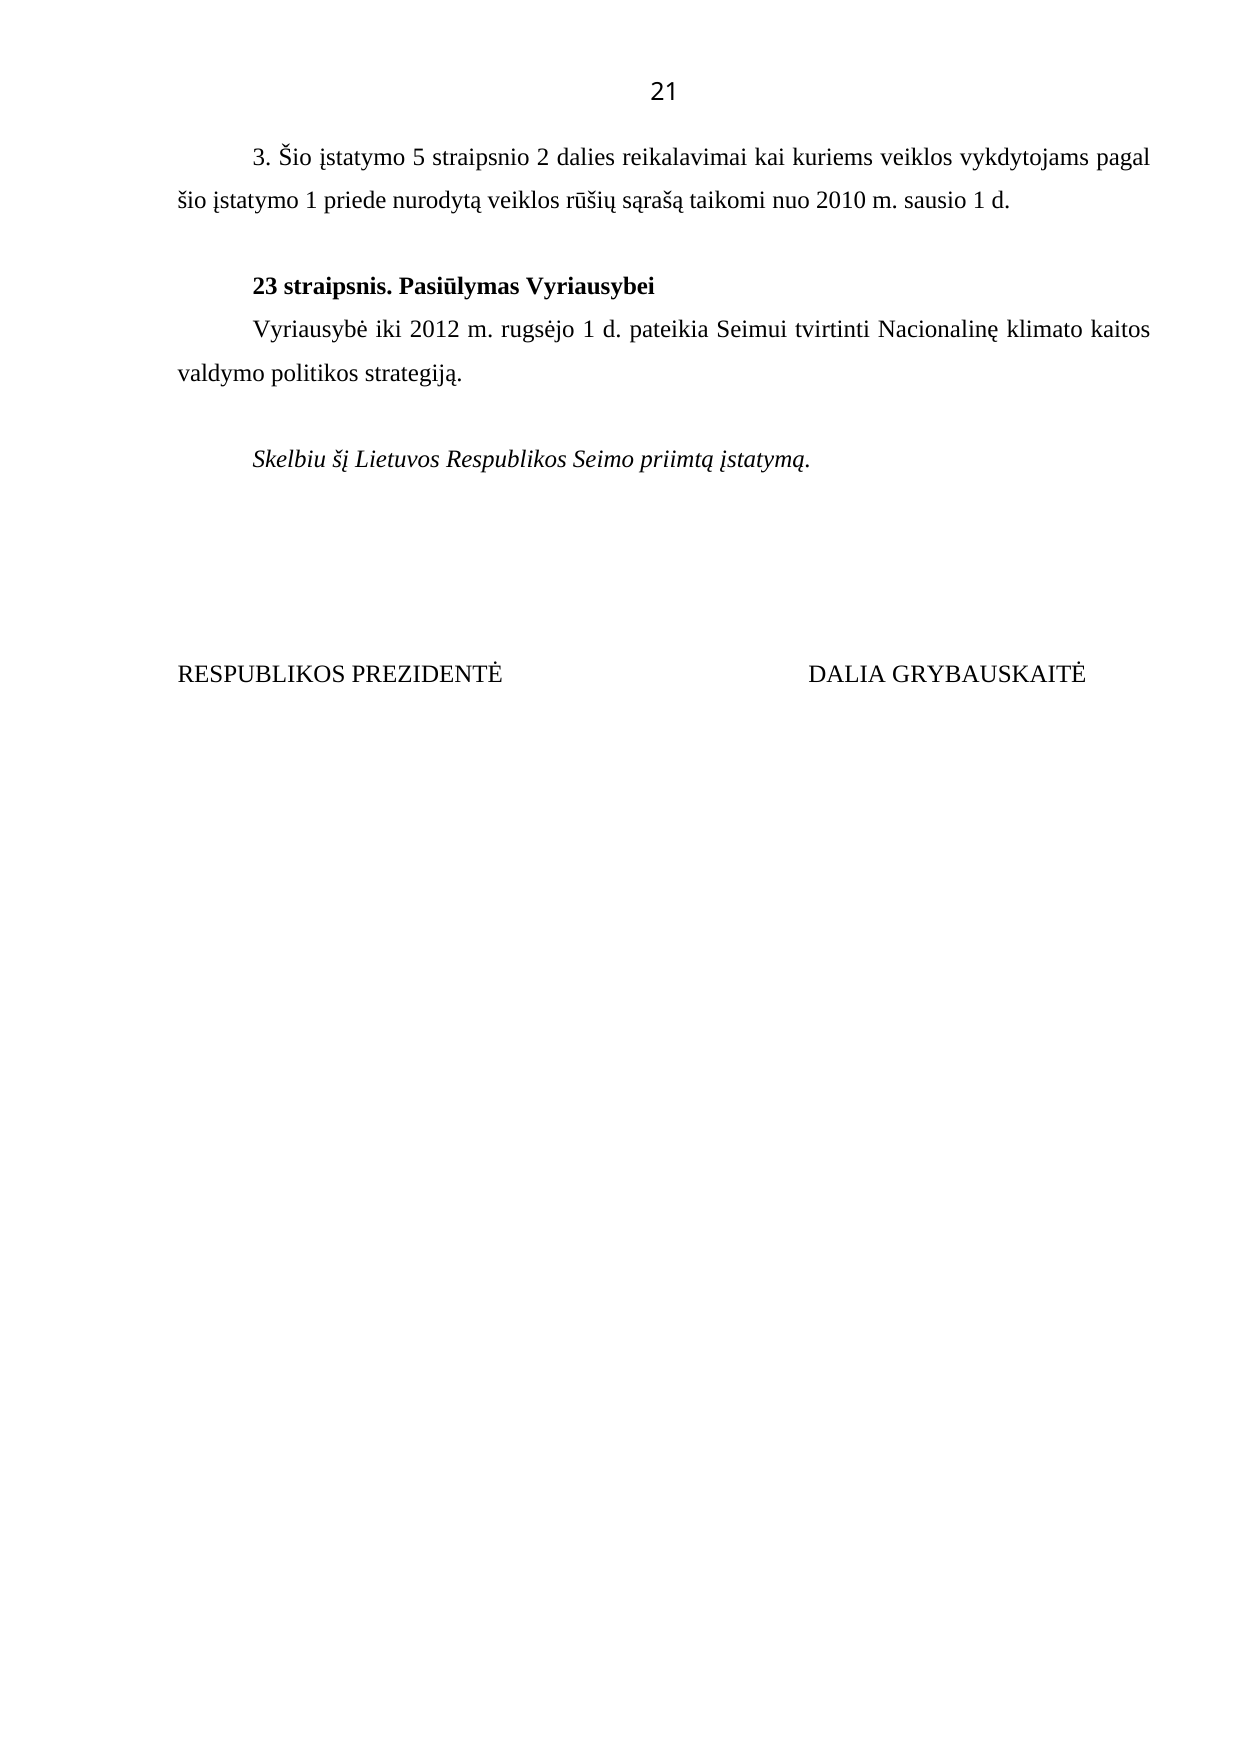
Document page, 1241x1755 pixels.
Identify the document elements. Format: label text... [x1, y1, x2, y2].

text 3. Šio įstatymo 5 straipsnio 2 dalies reikalavimai kai kuriems veiklos vykdytojams pagal šio įstatymo 1 priede nurodytą veiklos rūšių sąrašą taikomi nuo 2010 m. sausio 1 d. [177, 142, 1152, 214]
text 23 straipsnis. Pasiūlymas Vyriausybei [177, 271, 1152, 300]
text RESPUBLIKOS PREZIDENTĖ DALIA GRYBAUSKAITĖ [177, 659, 1152, 688]
text Skelbiu šį Lietuvos Respublikos Seimo priimtą įstatymą. [177, 444, 1152, 473]
text Vyriausybė iki 2012 m. rugsėjo 1 d. pateikia Seimui tvirtinti Nacionalinę klimato kaitos valdymo politikos strategiją. [177, 314, 1152, 386]
